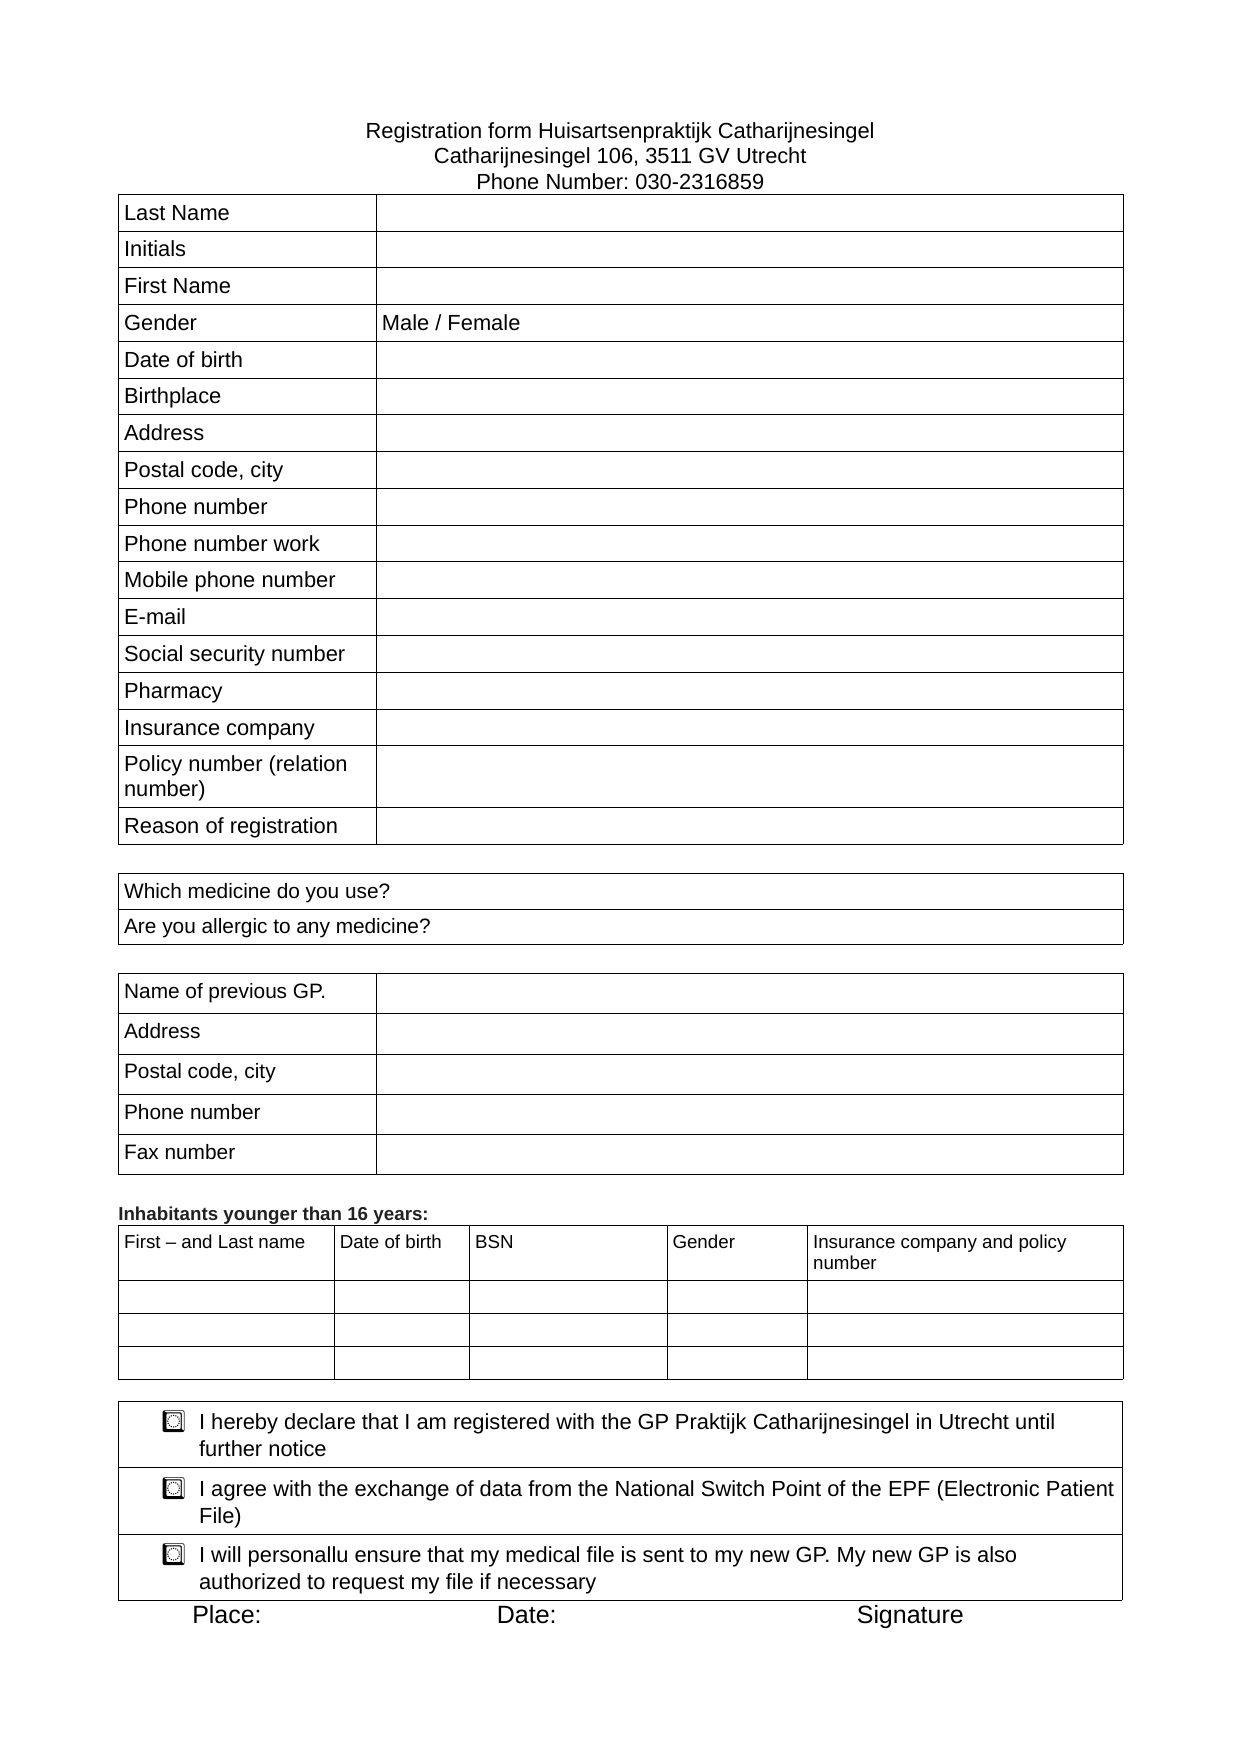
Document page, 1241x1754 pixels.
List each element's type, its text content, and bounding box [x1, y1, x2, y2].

table_cell Date of birth [119, 342, 376, 378]
table_header [377, 974, 1123, 1013]
table_cell Address [119, 1014, 376, 1053]
table_cell Phone number [119, 489, 376, 525]
table_cell [377, 808, 1123, 844]
table_cell [808, 1314, 1123, 1346]
table_cell I agree with the exchange of data from the National Switch Point of the EPF (Electronic Patient File) [119, 1468, 1122, 1534]
text Catharijnesingel 106, 3511 GV Utrecht [118, 143, 1122, 168]
table_cell [668, 1281, 807, 1313]
table_header Date of birth [335, 1226, 469, 1279]
table_cell Social security number [119, 636, 376, 672]
table_cell Birthplace [119, 379, 376, 414]
table_cell [668, 1314, 807, 1346]
table_cell [470, 1314, 667, 1346]
table_cell [377, 489, 1123, 525]
table_cell Phone number [119, 1095, 376, 1134]
table_cell [119, 1314, 334, 1346]
table_cell [377, 452, 1123, 488]
table_cell First Name [119, 268, 376, 304]
table_cell E-mail [119, 599, 376, 635]
table_header BSN [470, 1226, 667, 1279]
table_cell [377, 673, 1123, 708]
text Phone Number: 030-2316859 [118, 168, 1122, 194]
table_cell [668, 1347, 807, 1379]
table_cell [377, 599, 1123, 635]
table_cell Reason of registration [119, 808, 376, 844]
table_cell [377, 232, 1123, 267]
table_cell Mobile phone number [119, 562, 376, 598]
table_cell Insurance company [119, 710, 376, 745]
table_cell [377, 1135, 1123, 1174]
table_cell Male / Female [377, 305, 1123, 341]
table_cell Address [119, 415, 376, 451]
table_cell Gender [119, 305, 376, 341]
table_cell [377, 710, 1123, 745]
table_cell Phone number work [119, 526, 376, 561]
table_cell Postal code, city [119, 452, 376, 488]
table_header Insurance company and policy number [808, 1226, 1123, 1279]
table_cell Pharmacy [119, 673, 376, 708]
table_cell Are you allergic to any medicine? [119, 910, 1123, 944]
table_cell [377, 746, 1123, 807]
table_cell [470, 1347, 667, 1379]
table_header Last Name [119, 195, 376, 231]
table_cell [377, 379, 1123, 414]
table_cell Policy number (relation number) [119, 746, 376, 807]
table_cell [377, 1014, 1123, 1053]
table_header Name of previous GP. [119, 974, 376, 1013]
text Place: Date: Signature [118, 1601, 1122, 1629]
table_cell [377, 415, 1123, 451]
table_header I hereby declare that I am registered with the GP Praktijk Catharijnesingel in Utrecht until further notice [119, 1402, 1122, 1467]
table_cell [808, 1347, 1123, 1379]
table_header Which medicine do you use? [119, 874, 1123, 908]
table_cell [377, 1095, 1123, 1134]
table_header First – and Last name [119, 1226, 334, 1279]
table_cell [470, 1281, 667, 1313]
table_cell Initials [119, 232, 376, 267]
table_header Gender [668, 1226, 807, 1279]
table_cell [377, 526, 1123, 561]
table_header [377, 195, 1123, 231]
table_cell [808, 1281, 1123, 1313]
table_cell [335, 1314, 469, 1346]
table_cell I will personallu ensure that my medical file is sent to my new GP. My new GP is also authorized to request my file if necessary [119, 1535, 1122, 1600]
table_cell [377, 342, 1123, 378]
table_cell [119, 1347, 334, 1379]
table_cell Postal code, city [119, 1055, 376, 1094]
table_cell [335, 1281, 469, 1313]
table_cell [377, 1055, 1123, 1094]
table_cell Fax number [119, 1135, 376, 1174]
table_cell [335, 1347, 469, 1379]
text Inhabitants younger than 16 years: [118, 1203, 1122, 1225]
table_cell [377, 268, 1123, 304]
table_cell [119, 1281, 334, 1313]
table_cell [377, 636, 1123, 672]
text Registration form Huisartsenpraktijk Catharijnesingel [118, 118, 1122, 143]
table_cell [377, 562, 1123, 598]
